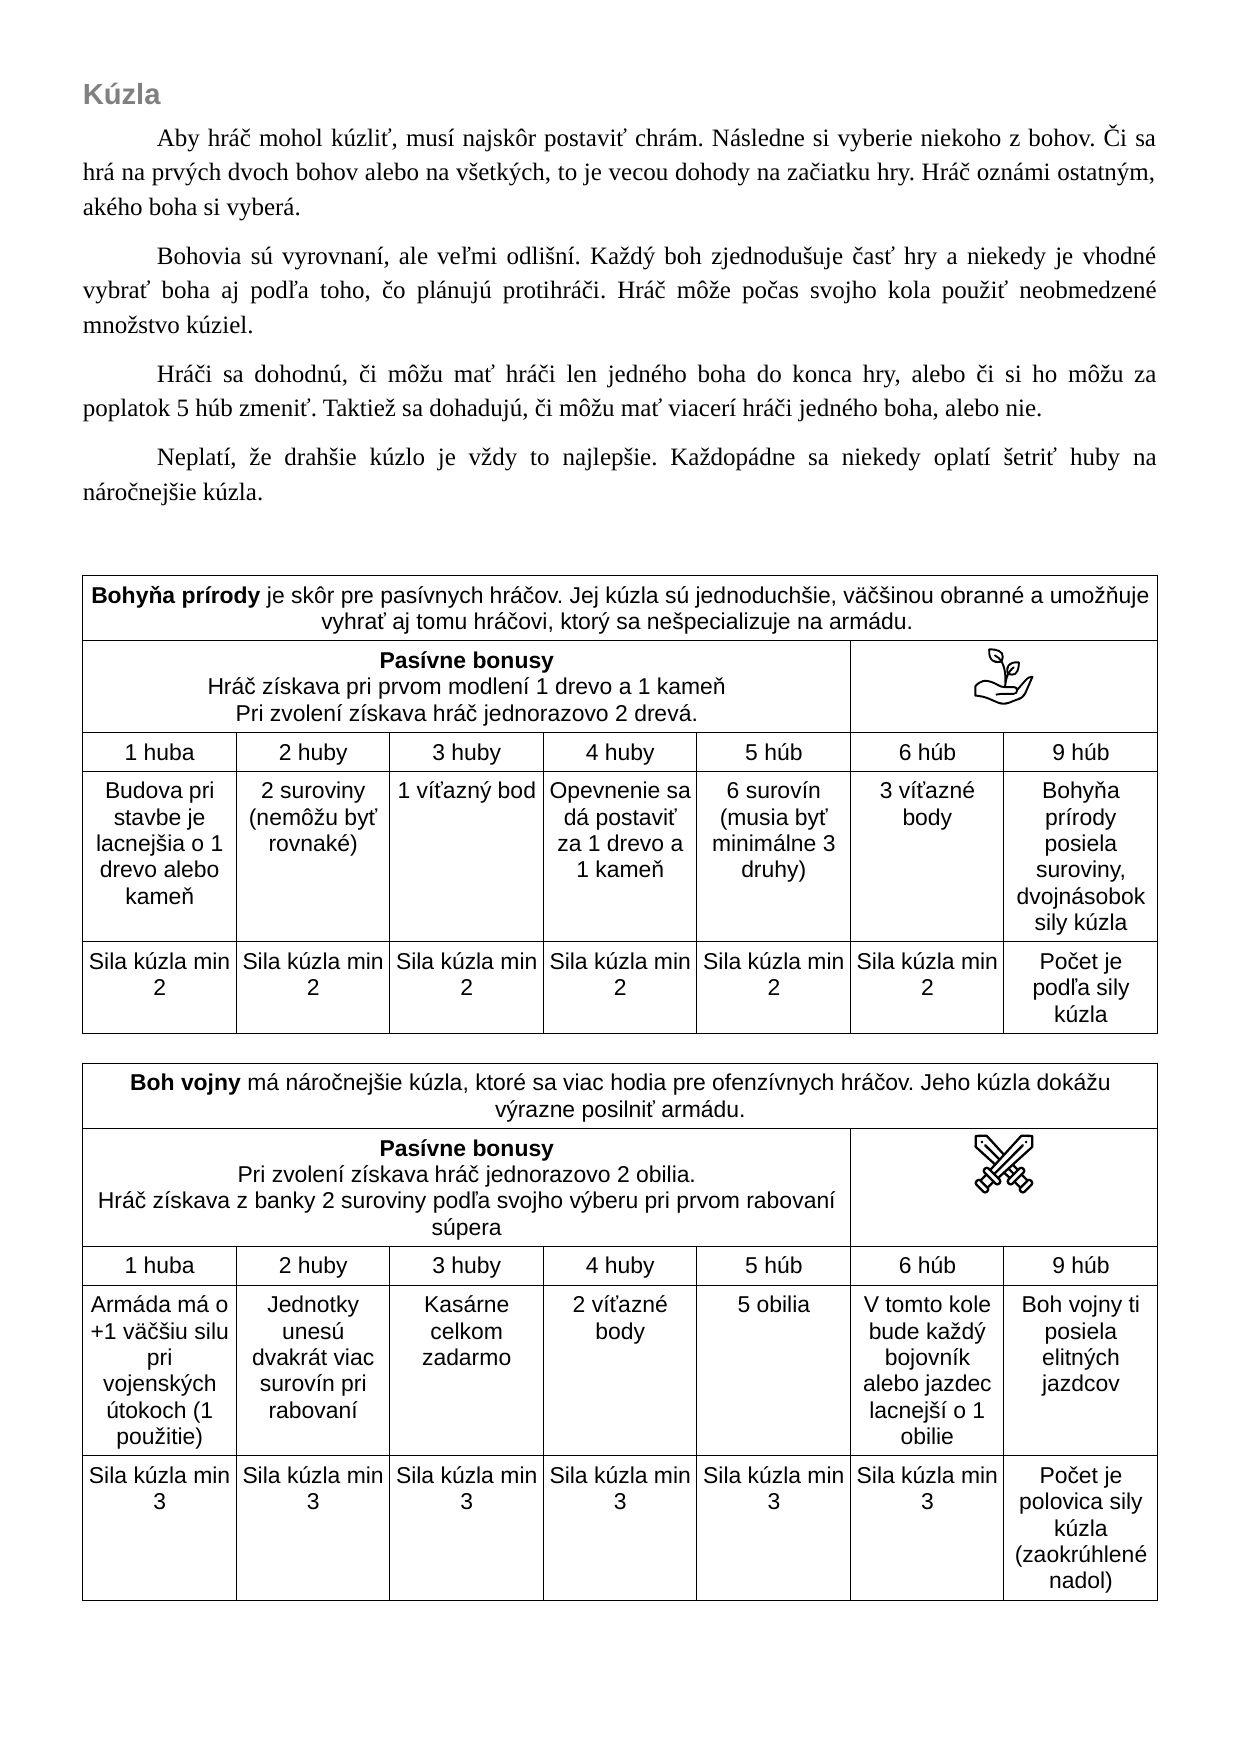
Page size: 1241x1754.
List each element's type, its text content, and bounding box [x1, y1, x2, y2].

table_cell 5 obilia [697, 1286, 850, 1455]
table_cell 2 huby [237, 1247, 389, 1284]
table_cell Sila kúzla min 3 [851, 1456, 1003, 1599]
table_header Boh vojny má náročnejšie kúzla, ktoré sa viac hodia pre ofenzívnych hráčov. Jeho kúzla dokážu výrazne posilniť armádu. [83, 1064, 1157, 1128]
table_cell 1 víťazný bod [390, 772, 543, 941]
table_cell 9 húb [1004, 733, 1157, 771]
table_cell 6 húb [851, 733, 1003, 771]
table_cell 5 húb [697, 733, 850, 771]
table_cell 1 huba [83, 1247, 236, 1284]
table_cell V tomto kole bude každý bojovník alebo jazdec lacnejší o 1 obilie [851, 1286, 1003, 1455]
table_header Bohyňa prírody je skôr pre pasívnych hráčov. Jej kúzla sú jednoduchšie, väčšinou obranné a umožňuje vyhrať aj tomu hráčovi, ktorý sa nešpecializuje na armádu. [83, 576, 1157, 640]
table_cell Sila kúzla min 3 [544, 1456, 696, 1599]
table_cell Boh vojny ti posiela elitných jazdcov [1004, 1286, 1157, 1455]
table_cell Jednotky unesú dvakrát viac surovín pri rabovaní [237, 1286, 389, 1455]
text Bohovia sú vyrovnaní, ale veľmi odlišní. Každý boh zjednodušuje časť hry a niekedy je vhodné vybrať boha aj podľa toho, čo plánujú protihráči. Hráč môže počas svojho kola použiť neobmedzené množstvo kúziel. [83, 241, 1157, 338]
table_cell Sila kúzla min 3 [697, 1456, 850, 1599]
table_cell Armáda má o +1 väčšiu silu pri vojenských útokoch (1 použitie) [83, 1286, 236, 1455]
table_cell 9 húb [1004, 1247, 1157, 1284]
table_cell Kasárne celkom zadarmo [390, 1286, 543, 1455]
table_cell Počet je polovica sily kúzla (zaokrúhlené nadol) [1004, 1456, 1157, 1599]
table_cell Sila kúzla min 3 [390, 1456, 543, 1599]
table_cell 2 huby [237, 733, 389, 771]
table_cell Sila kúzla min 3 [237, 1456, 389, 1599]
text Aby hráč mohol kúzliť, musí najskôr postaviť chrám. Následne si vyberie niekoho z bohov. Či sa hrá na prvých dvoch bohov alebo na všetkých, to je vecou dohody na začiatku hry. Hráč oznámi ostatným, akého boha si vyberá. [83, 123, 1157, 221]
table_cell Pasívne bonusy Hráč získava pri prvom modlení 1 drevo a 1 kameň Pri zvolení získava hráč jednorazovo 2 drevá. [83, 641, 850, 732]
table_cell Budova pri stavbe je lacnejšia o 1 drevo alebo kameň [83, 772, 236, 941]
table_cell Sila kúzla min 2 [237, 942, 389, 1033]
table_cell 3 víťazné body [851, 772, 1003, 941]
table_cell Bohyňa prírody posiela suroviny, dvojnásobok sily kúzla [1004, 772, 1157, 941]
table_cell 3 huby [390, 733, 543, 771]
table_cell Sila kúzla min 2 [390, 942, 543, 1033]
text Neplatí, že drahšie kúzlo je vždy to najlepšie. Každopádne sa niekedy oplatí šetriť huby na náročnejšie kúzla. [83, 442, 1157, 506]
table_cell 6 surovín (musia byť minimálne 3 druhy) [697, 772, 850, 941]
table_cell Sila kúzla min 3 [83, 1456, 236, 1599]
table_cell 6 húb [851, 1247, 1003, 1284]
table_cell [851, 1129, 1157, 1246]
table_cell 4 huby [544, 733, 696, 771]
table_cell 4 huby [544, 1247, 696, 1284]
table_cell Pasívne bonusy Pri zvolení získava hráč jednorazovo 2 obilia. Hráč získava z banky 2 suroviny podľa svojho výberu pri prvom rabovaní súpera [83, 1129, 850, 1246]
table_cell Sila kúzla min 2 [83, 942, 236, 1033]
table_cell [851, 641, 1157, 732]
table_cell Počet je podľa sily kúzla [1004, 942, 1157, 1033]
table_cell 3 huby [390, 1247, 543, 1284]
text Hráči sa dohodnú, či môžu mať hráči len jedného boha do konca hry, alebo či si ho môžu za poplatok 5 húb zmeniť. Taktiež sa dohadujú, či môžu mať viacerí hráči jedného boha, alebo nie. [83, 359, 1157, 422]
table_cell Sila kúzla min 2 [544, 942, 696, 1033]
table_cell Sila kúzla min 2 [697, 942, 850, 1033]
table_cell 2 suroviny (nemôžu byť rovnaké) [237, 772, 389, 941]
subtitle Kúzla [83, 77, 1157, 110]
table_cell Sila kúzla min 2 [851, 942, 1003, 1033]
table_cell 5 húb [697, 1247, 850, 1284]
table_cell Opevnenie sa dá postaviť za 1 drevo a 1 kameň [544, 772, 696, 941]
table_cell 2 víťazné body [544, 1286, 696, 1455]
table_cell 1 huba [83, 733, 236, 771]
